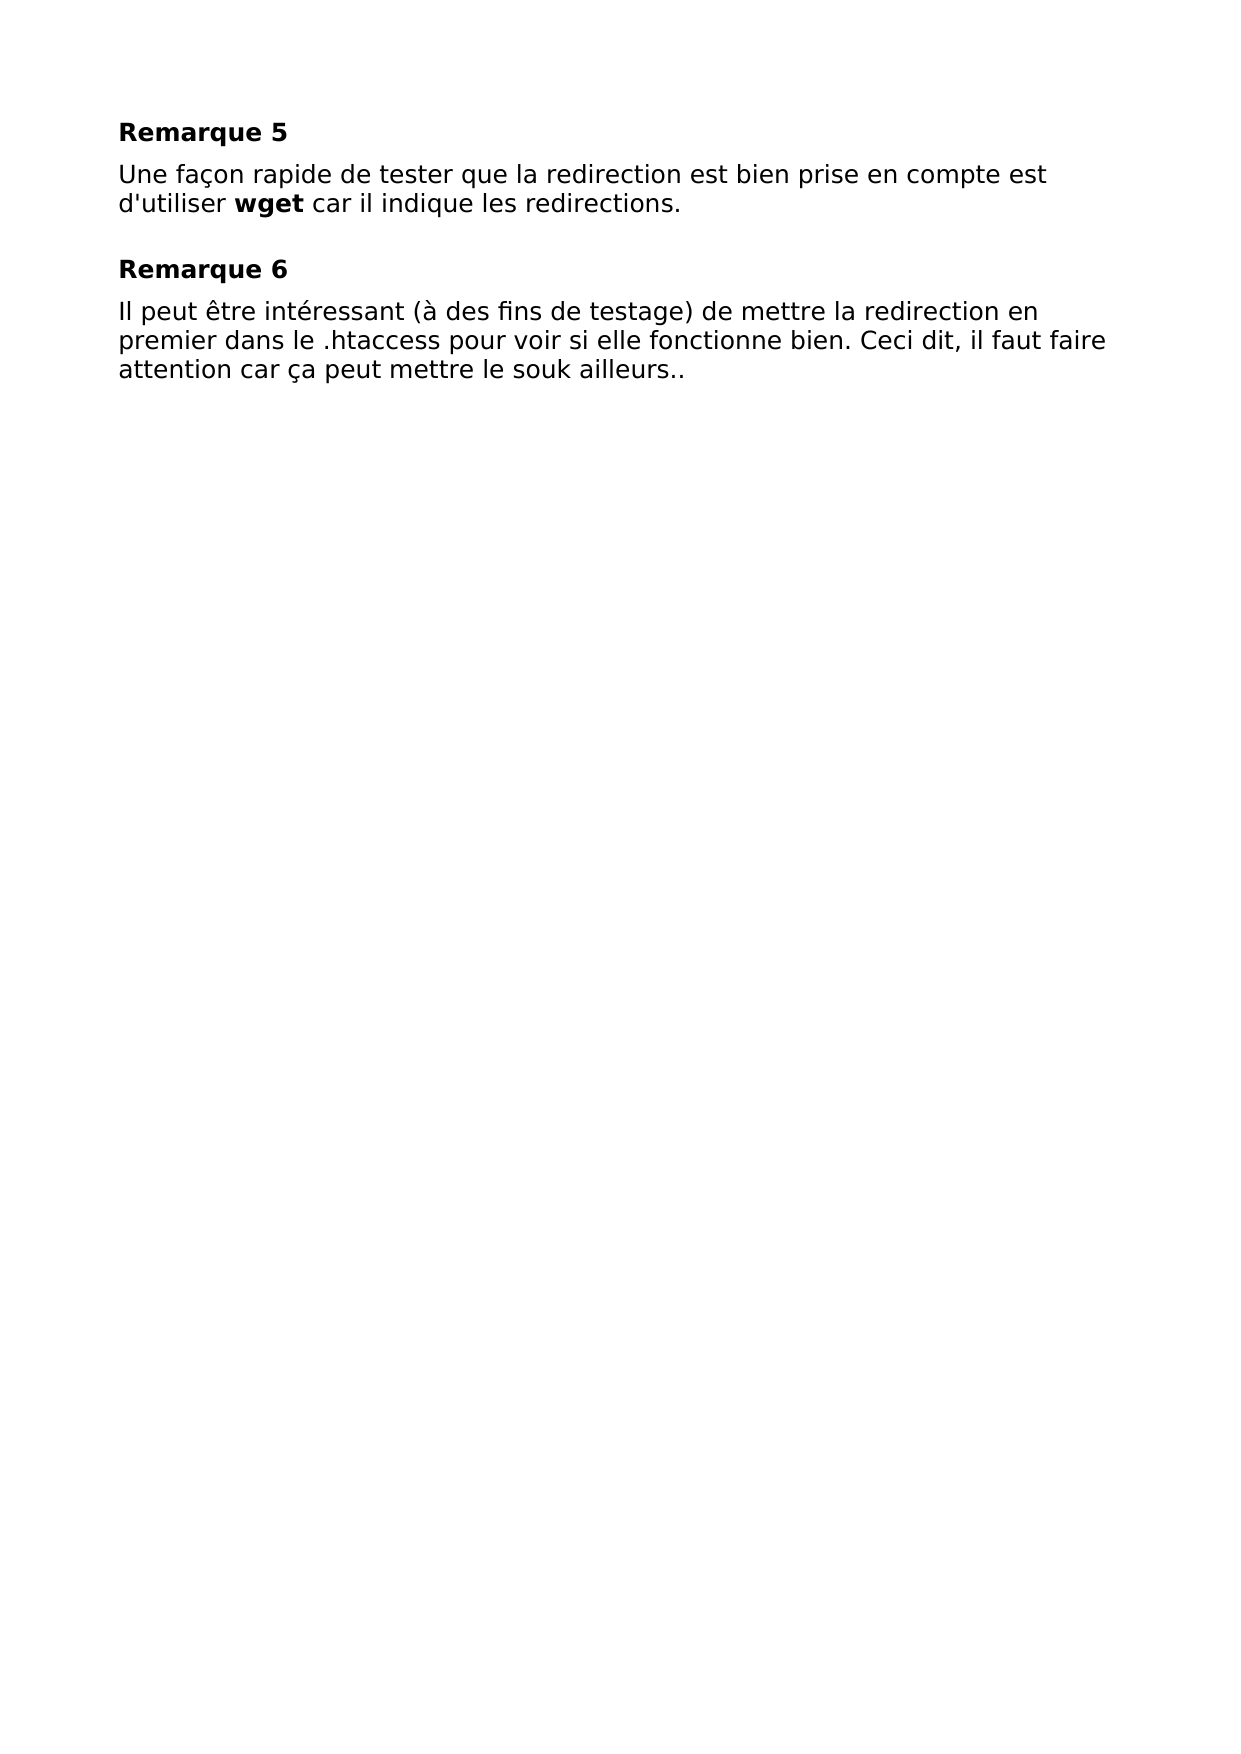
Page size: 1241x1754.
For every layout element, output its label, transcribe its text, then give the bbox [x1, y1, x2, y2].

subtitle Remarque 6 [118, 256, 1122, 285]
text Une façon rapide de tester que la redirection est bien prise en compte est d'utiliser wget car il indique les redirections. [118, 160, 1122, 218]
text Il peut être intéressant (à des fins de testage) de mettre la redirection en premier dans le .htaccess pour voir si elle fonctionne bien. Ceci dit, il faut faire attention car ça peut mettre le souk ailleurs.. [118, 297, 1122, 385]
subtitle Remarque 5 [118, 118, 1122, 147]
